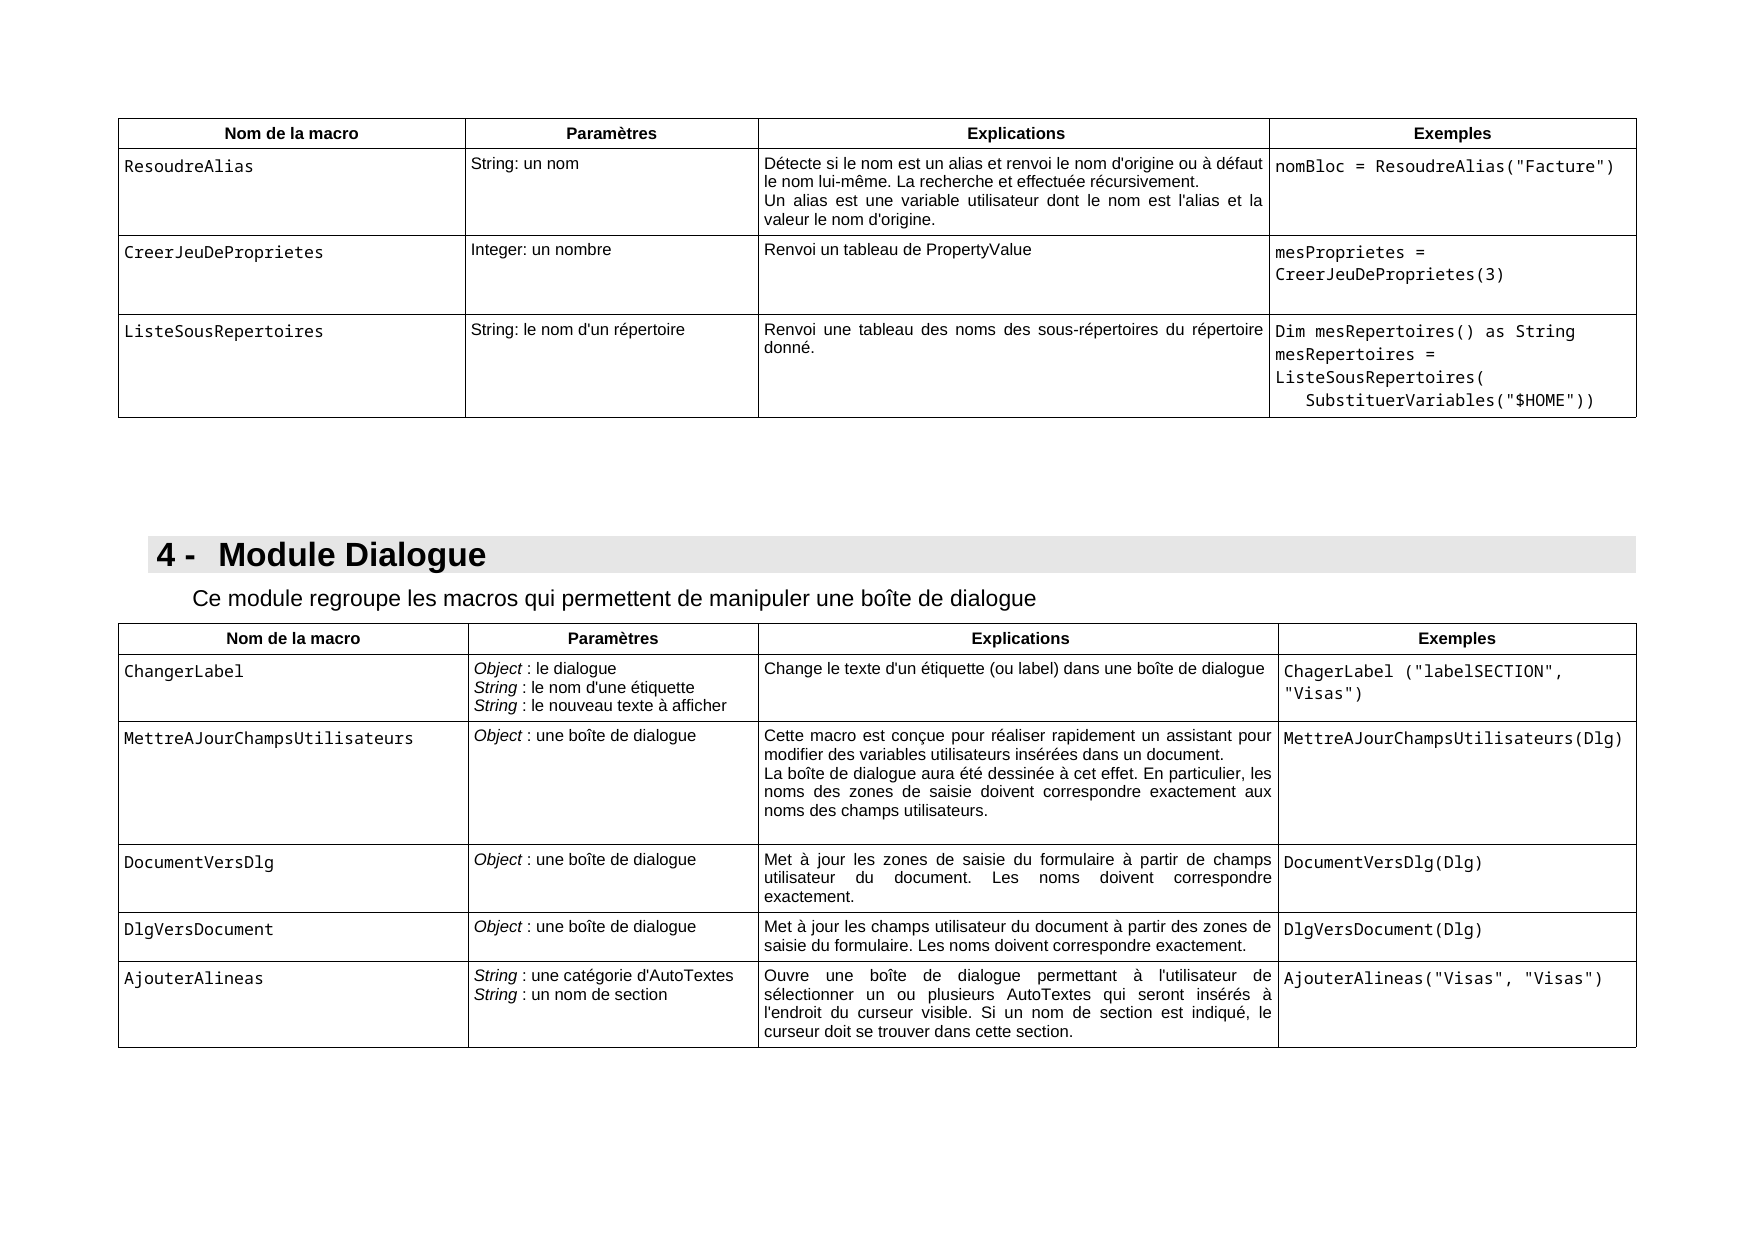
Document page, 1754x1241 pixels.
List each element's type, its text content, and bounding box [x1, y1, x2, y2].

table_cell MettreAJourChampsUtilisateurs(Dlg) [1279, 722, 1636, 844]
table_cell AjouterAlineas [119, 962, 468, 1047]
table_header Nom de la macro [119, 119, 465, 148]
table_cell ChagerLabel ("labelSECTION", "Visas") [1279, 655, 1636, 721]
table_cell MettreAJourChampsUtilisateurs [119, 722, 468, 844]
table_cell Renvoi une tableau des noms des sous-répertoires du répertoire donné. [759, 315, 1269, 417]
table_cell DocumentVersDlg(Dlg) [1279, 845, 1636, 912]
table_header Explications [759, 624, 1278, 653]
table_header Exemples [1279, 624, 1636, 653]
table_cell DlgVersDocument [119, 913, 468, 961]
table_cell ResoudreAlias [119, 149, 465, 234]
table_cell Met à jour les champs utilisateur du document à partir des zones de saisie du formulaire. Les noms doivent correspondre exactement. [759, 913, 1278, 961]
table_cell ChangerLabel [119, 655, 468, 721]
table_cell Met à jour les zones de saisie du formulaire à partir de champs utilisateur du document. Les noms doivent correspondre exactement. [759, 845, 1278, 912]
table_cell CreerJeuDeProprietes [119, 236, 465, 314]
table_header Exemples [1270, 119, 1636, 148]
table_cell Object : une boîte de dialogue [469, 722, 758, 844]
subtitle Module Dialogue [148, 536, 1636, 573]
table_cell Change le texte d'un étiquette (ou label) dans une boîte de dialogue [759, 655, 1278, 721]
table_cell Cette macro est conçue pour réaliser rapidement un assistant pour modifier des variables utilisateurs insérées dans un document. La boîte de dialogue aura été dessinée à cet effet. En particulier, les noms des zones de saisie doivent correspondre exactement aux noms des champs utilisateurs. [759, 722, 1278, 844]
table_cell Renvoi un tableau de PropertyValue [759, 236, 1269, 314]
table_cell Ouvre une boîte de dialogue permettant à l'utilisateur de sélectionner un ou plusieurs AutoTextes qui seront insérés à l'endroit du curseur visible. Si un nom de section est indiqué, le curseur doit se trouver dans cette section. [759, 962, 1278, 1047]
table_cell DlgVersDocument(Dlg) [1279, 913, 1636, 961]
table_header Explications [759, 119, 1269, 148]
table_cell DocumentVersDlg [119, 845, 468, 912]
table_cell Object : le dialogue String : le nom d'une étiquette String : le nouveau texte à afficher [469, 655, 758, 721]
table_cell String : une catégorie d'AutoTextes String : un nom de section [469, 962, 758, 1047]
table_header Nom de la macro [119, 624, 468, 653]
table_header Paramètres [469, 624, 758, 653]
text Ce module regroupe les macros qui permettent de manipuler une boîte de dialogue [118, 586, 1636, 611]
table_header Paramètres [466, 119, 758, 148]
table_cell String: un nom [466, 149, 758, 234]
table_cell nomBloc = ResoudreAlias("Facture") [1270, 149, 1636, 234]
table_cell ListeSousRepertoires [119, 315, 465, 417]
table_cell Object : une boîte de dialogue [469, 845, 758, 912]
table_cell Object : une boîte de dialogue [469, 913, 758, 961]
table_cell Détecte si le nom est un alias et renvoi le nom d'origine ou à défaut le nom lui-même. La recherche et effectuée récursivement. Un alias est une variable utilisateur dont le nom est l'alias et la valeur le nom d'origine. [759, 149, 1269, 234]
table_cell Dim mesRepertoires() as String mesRepertoires = ListeSousRepertoires( SubstituerVariables("$HOME")) [1270, 315, 1636, 417]
table_cell String: le nom d'un répertoire [466, 315, 758, 417]
table_cell mesProprietes = CreerJeuDeProprietes(3) [1270, 236, 1636, 314]
table_cell AjouterAlineas("Visas", "Visas") [1279, 962, 1636, 1047]
table_cell Integer: un nombre [466, 236, 758, 314]
